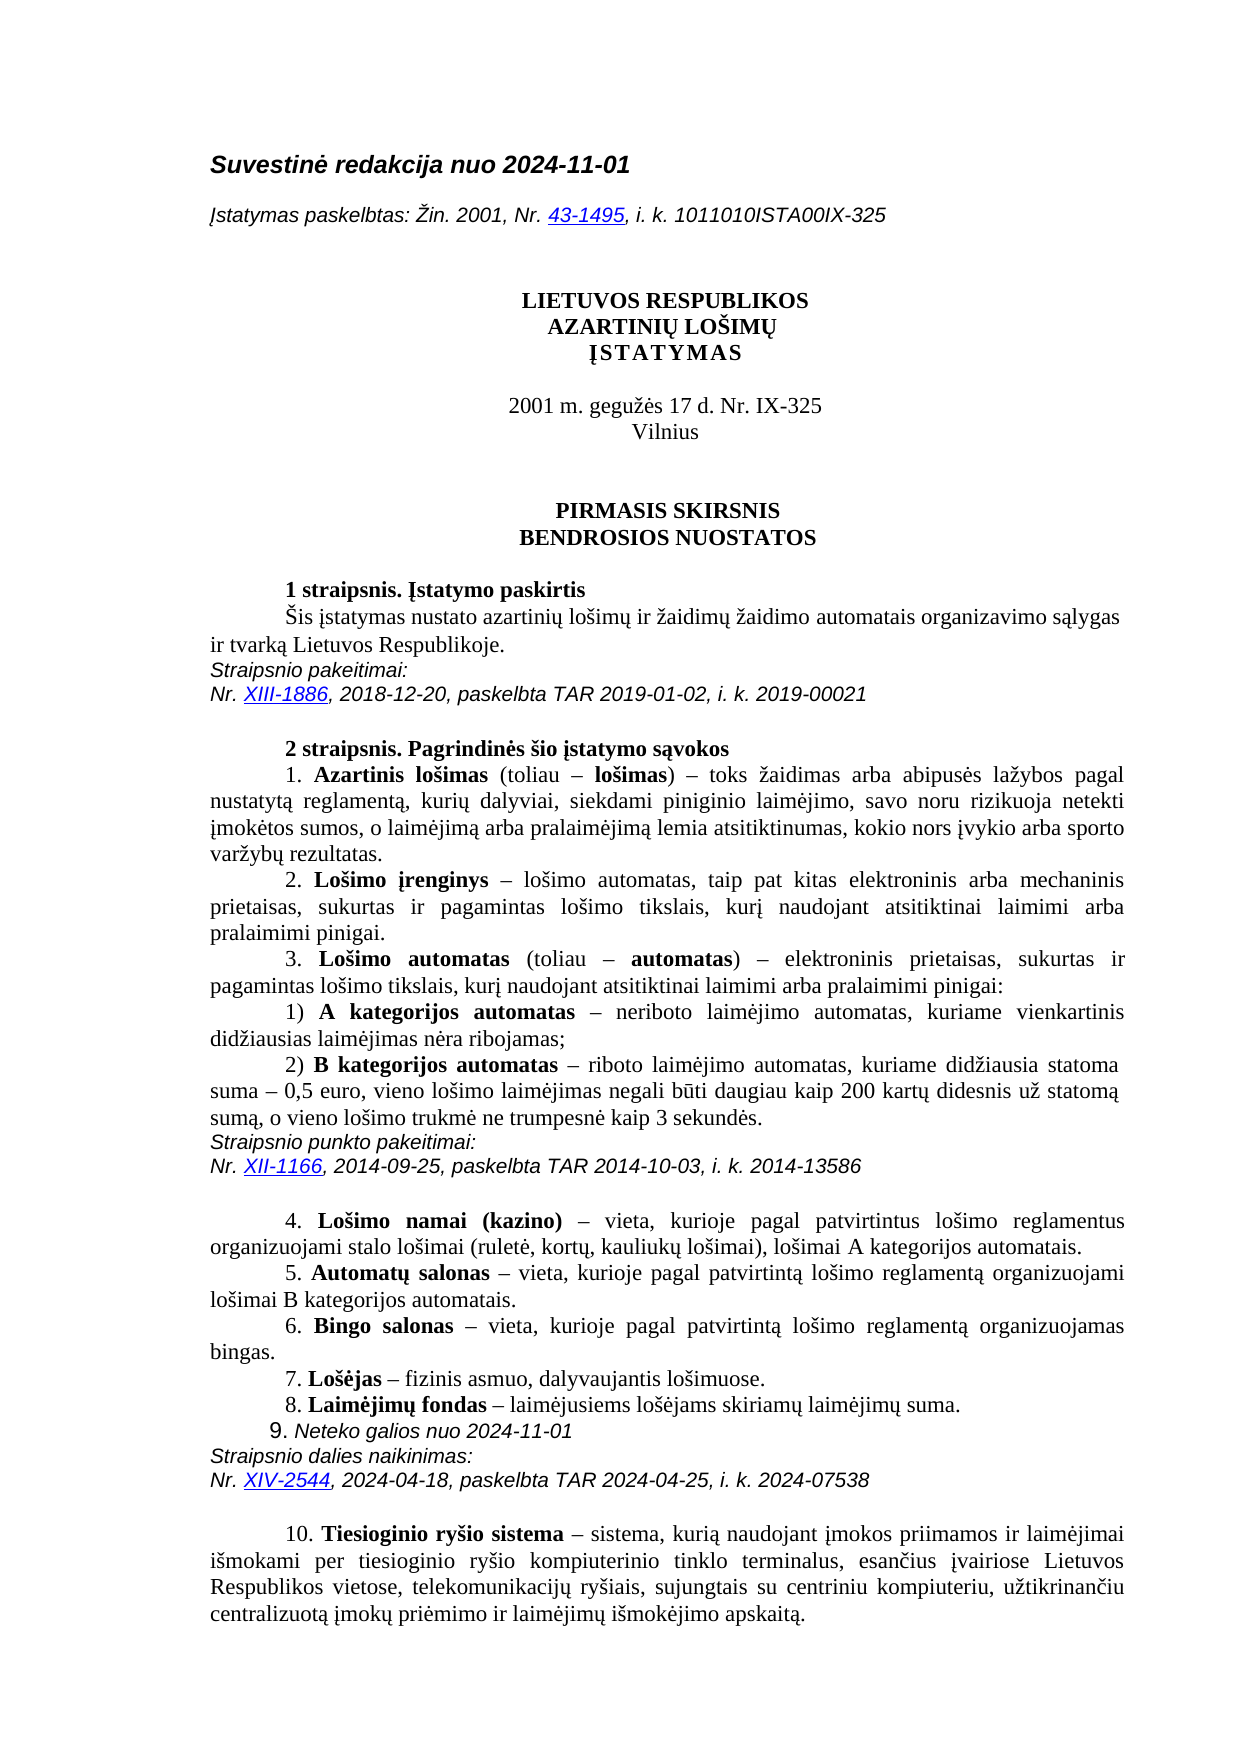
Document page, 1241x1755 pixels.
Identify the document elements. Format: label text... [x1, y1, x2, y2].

text AZARTINIŲ LOŠIMŲ [210, 313, 1120, 339]
text 2) B kategorijos automatas – riboto laimėjimo automatas, kuriame didžiausia statoma suma – 0,5 euro, vieno lošimo laimėjimas negali būti daugiau kaip 200 kartų didesnis už statomą sumą, o vieno lošimo trukmė ne trumpesnė kaip 3 sekundės. [210, 1051, 1120, 1130]
text 2. Lošimo įrenginys – lošimo automatas, taip pat kitas elektroninis arba mechaninis prietaisas, sukurtas ir pagamintas lošimo tikslais, kurį naudojant atsitiktinai laimimi arba pralaimimi pinigai. [210, 866, 1126, 946]
text 1. Azartinis lošimas (toliau – lošimas) – toks žaidimas arba abipusės lažybos pagal nustatytą reglamentą, kurių dalyviai, siekdami piniginio laimėjimo, savo noru rizikuoja netekti įmokėtos sumos, o laimėjimą arba pralaimėjimą lemia atsitiktinumas, kokio nors įvykio arba sporto varžybų rezultatas. [210, 761, 1126, 866]
text Straipsnio dalies naikinimas: [210, 1444, 1120, 1468]
text 6. Bingo salonas – vieta, kurioje pagal patvirtintą lošimo reglamentą organizuojamas bingas. [210, 1312, 1126, 1365]
text 9. Neteko galios nuo 2024-11-01 [210, 1417, 1120, 1444]
text Straipsnio pakeitimai: [210, 658, 1120, 682]
text Nr. XII-1166, 2014-09-25, paskelbta TAR 2014-10-03, i. k. 2014-13586 [210, 1154, 1120, 1178]
text BENDROSIOS NUOSTATOS [210, 524, 1126, 550]
text 2 straipsnis. Pagrindinės šio įstatymo sąvokos [210, 735, 1126, 761]
text 8. Laimėjimų fondas – laimėjusiems lošėjams skiriamų laimėjimų suma. [210, 1391, 1126, 1417]
text Nr. XIV-2544, 2024-04-18, paskelbta TAR 2024-04-25, i. k. 2024-07538 [210, 1468, 1120, 1492]
text 5. Automatų salonas – vieta, kurioje pagal patvirtintą lošimo reglamentą organizuojami lošimai B kategorijos automatais. [210, 1259, 1126, 1312]
text 3. Lošimo automatas (toliau – automatas) – elektroninis prietaisas, sukurtas ir pagamintas lošimo tikslais, kurį naudojant atsitiktinai laimimi arba pralaimimi pinigai: [210, 946, 1126, 998]
text Šis įstatymas nustato azartinių lošimų ir žaidimų žaidimo automatais organizavimo sąlygas ir tvarką Lietuvos Respublikoje. [210, 603, 1120, 658]
text PIRMASIS SKIRSNIS [210, 497, 1126, 524]
text 1) A kategorijos automatas – neriboto laimėjimo automatas, kuriame vienkartinis didžiausias laimėjimas nėra ribojamas; [210, 998, 1126, 1051]
text Įstatymas paskelbtas: Žin. 2001, Nr. 43-1495, i. k. 1011010ISTA00IX-325 [210, 203, 1120, 227]
text LIETUVOS RESPUBLIKOS [210, 287, 1120, 313]
text ĮSTATYMAS [210, 339, 1120, 366]
text 1 straipsnis. Įstatymo paskirtis [210, 577, 1120, 603]
text 4. Lošimo namai (kazino) – vieta, kurioje pagal patvirtintus lošimo reglamentus organizuojami stalo lošimai (ruletė, kortų, kauliukų lošimai), lošimai A kategorijos automatais. [210, 1207, 1126, 1259]
text Nr. XIII-1886, 2018-12-20, paskelbta TAR 2019-01-02, i. k. 2019-00021 [210, 682, 1120, 706]
text Suvestinė redakcija nuo 2024-11-01 [210, 150, 1120, 179]
text 2001 m. gegužės 17 d. Nr. IX-325 Vilnius [210, 392, 1120, 445]
text 10. Tiesioginio ryšio sistema – sistema, kurią naudojant įmokos priimamos ir laimėjimai išmokami per tiesioginio ryšio kompiuterinio tinklo terminalus, esančius įvairiose Lietuvos Respublikos vietose, telekomunikacijų ryšiais, sujungtais su centriniu kompiuteriu, užtikrinančiu centralizuotą įmokų priėmimo ir laimėjimų išmokėjimo apskaitą. [210, 1521, 1126, 1626]
text Straipsnio punkto pakeitimai: [210, 1130, 1120, 1154]
text 7. Lošėjas – fizinis asmuo, dalyvaujantis lošimuose. [210, 1365, 1126, 1391]
